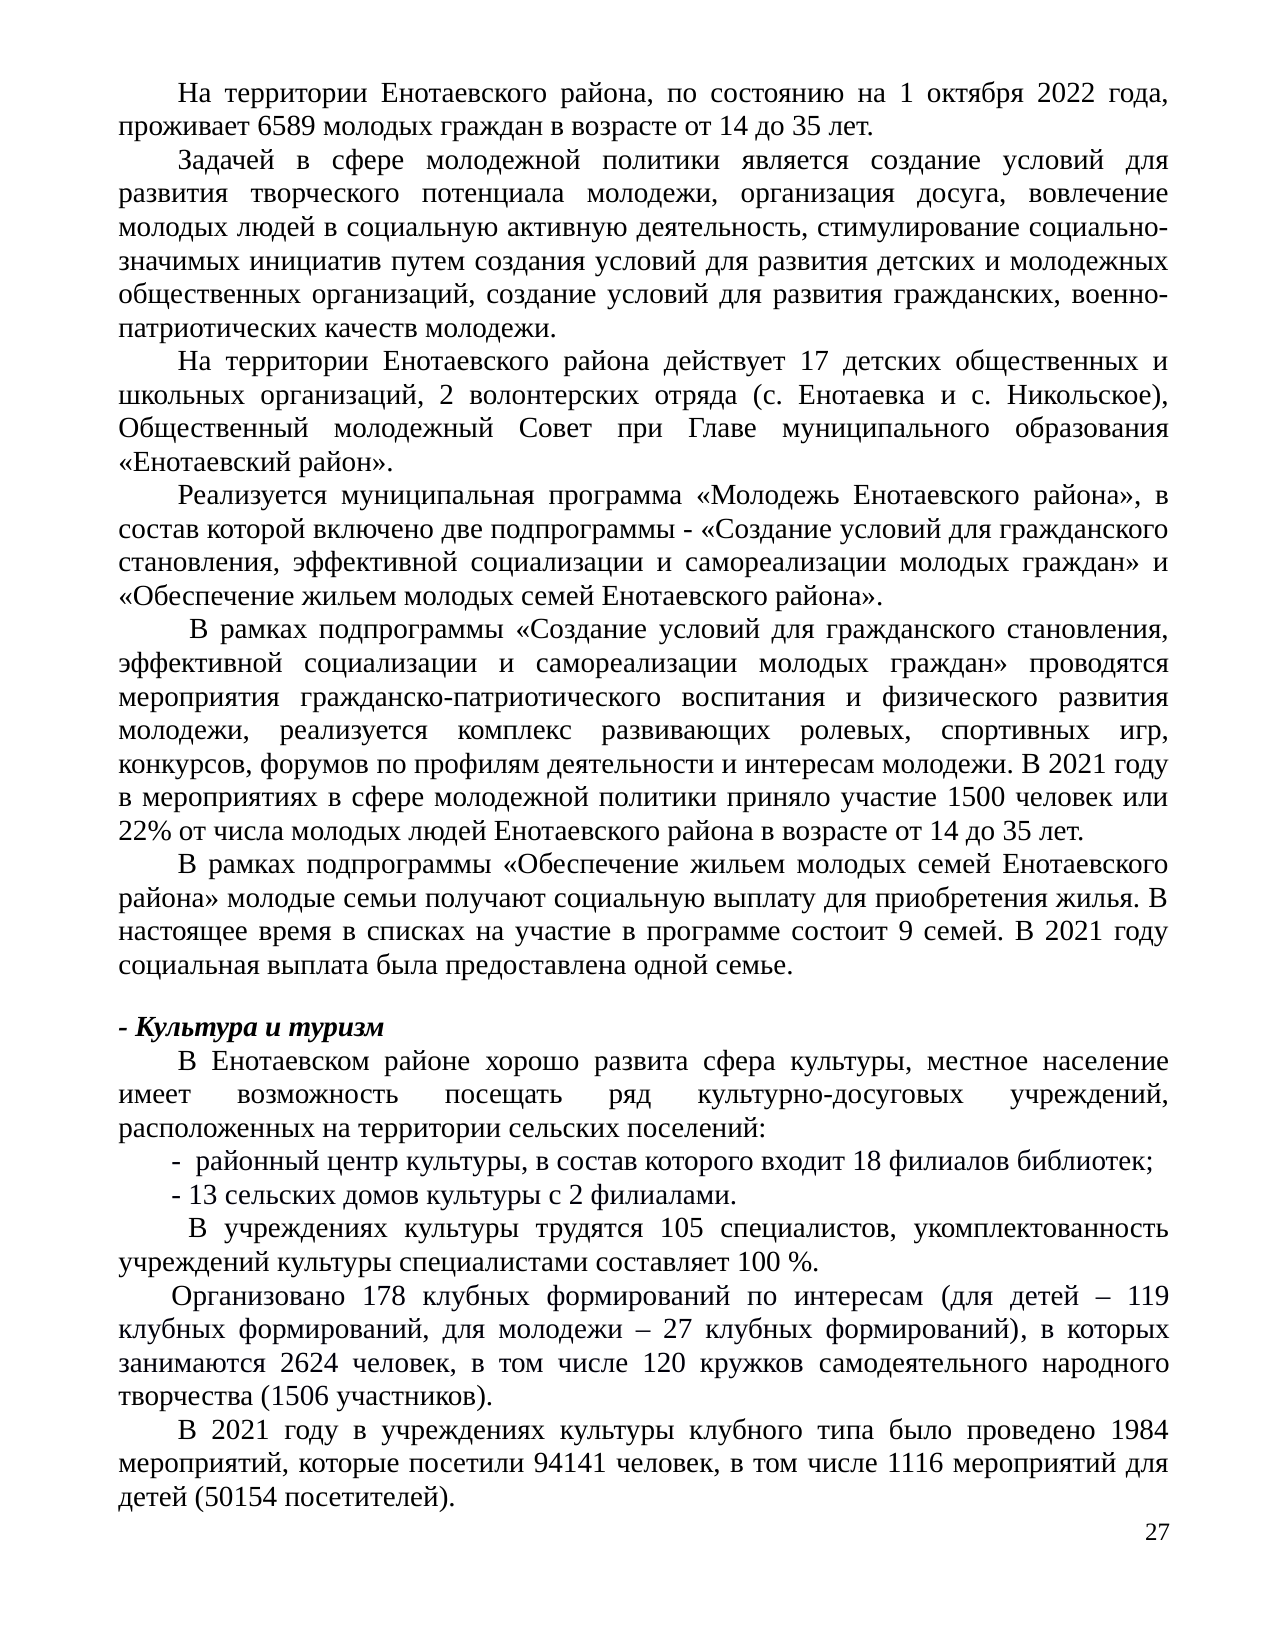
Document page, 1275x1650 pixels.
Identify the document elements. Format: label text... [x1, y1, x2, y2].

text Реализуется муниципальная программа «Молодежь Енотаевского района», в состав которой включено две подпрограммы - «Создание условий для гражданского становления, эффективной социализации и самореализации молодых граждан» и «Обеспечение жильем молодых семей Енотаевского района». [118, 477, 1170, 612]
text Задачей в сфере молодежной политики является создание условий для развития творческого потенциала молодежи, организация досуга, вовлечение молодых людей в социальную активную деятельность, стимулирование социально-значимых инициатив путем создания условий для развития детских и молодежных общественных организаций, создание условий для развития гражданских, военно-патриотических качеств молодежи. [118, 142, 1170, 343]
text В рамках подпрограммы «Создание условий для гражданского становления, эффективной социализации и самореализации молодых граждан» проводятся мероприятия гражданско-патриотического воспитания и физического развития молодежи, реализуется комплекс развивающих ролевых, спортивных игр, конкурсов, форумов по профилям деятельности и интересам молодежи. В 2021 году в мероприятиях в сфере молодежной политики приняло участие 1500 человек или 22% от числа молодых людей Енотаевского района в возрасте от 14 до 35 лет. [118, 612, 1170, 846]
text Организовано 178 клубных формирований по интересам (для детей – 119 клубных формирований, для молодежи – 27 клубных формирований), в которых занимаются 2624 человек, в том числе 120 кружков самодеятельного народного творчества (1506 участников). [118, 1278, 1170, 1412]
text В 2021 году в учреждениях культуры клубного типа было проведено 1984 мероприятий, которые посетили 94141 человек, в том числе 1116 мероприятий для детей (50154 посетителей). [118, 1412, 1170, 1512]
text - Культура и туризм [118, 1009, 1170, 1043]
text - 13 сельских домов культуры с 2 филиалами. [118, 1177, 1170, 1211]
text В Енотаевском районе хорошо развита сфера культуры, местное население имеет возможность посещать ряд культурно-досуговых учреждений, расположенных на территории сельских поселений: [118, 1043, 1170, 1143]
text В рамках подпрограммы «Обеспечение жильем молодых семей Енотаевского района» молодые семьи получают социальную выплату для приобретения жилья. В настоящее время в списках на участие в программе состоит 9 семей. В 2021 году социальная выплата была предоставлена одной семье. [118, 846, 1170, 981]
text На территории Енотаевского района, по состоянию на 1 октября 2022 года, проживает 6589 молодых граждан в возрасте от 14 до 35 лет. [118, 75, 1170, 142]
text В учреждениях культуры трудятся 105 специалистов, укомплектованность учреждений культуры специалистами составляет 100 %. [118, 1211, 1170, 1278]
text - районный центр культуры, в состав которого входит 18 филиалов библиотек; [118, 1143, 1170, 1177]
text На территории Енотаевского района действует 17 детских общественных и школьных организаций, 2 волонтерских отряда (с. Енотаевка и с. Никольское), Общественный молодежный Совет при Главе муниципального образования «Енотаевский район». [118, 343, 1170, 477]
